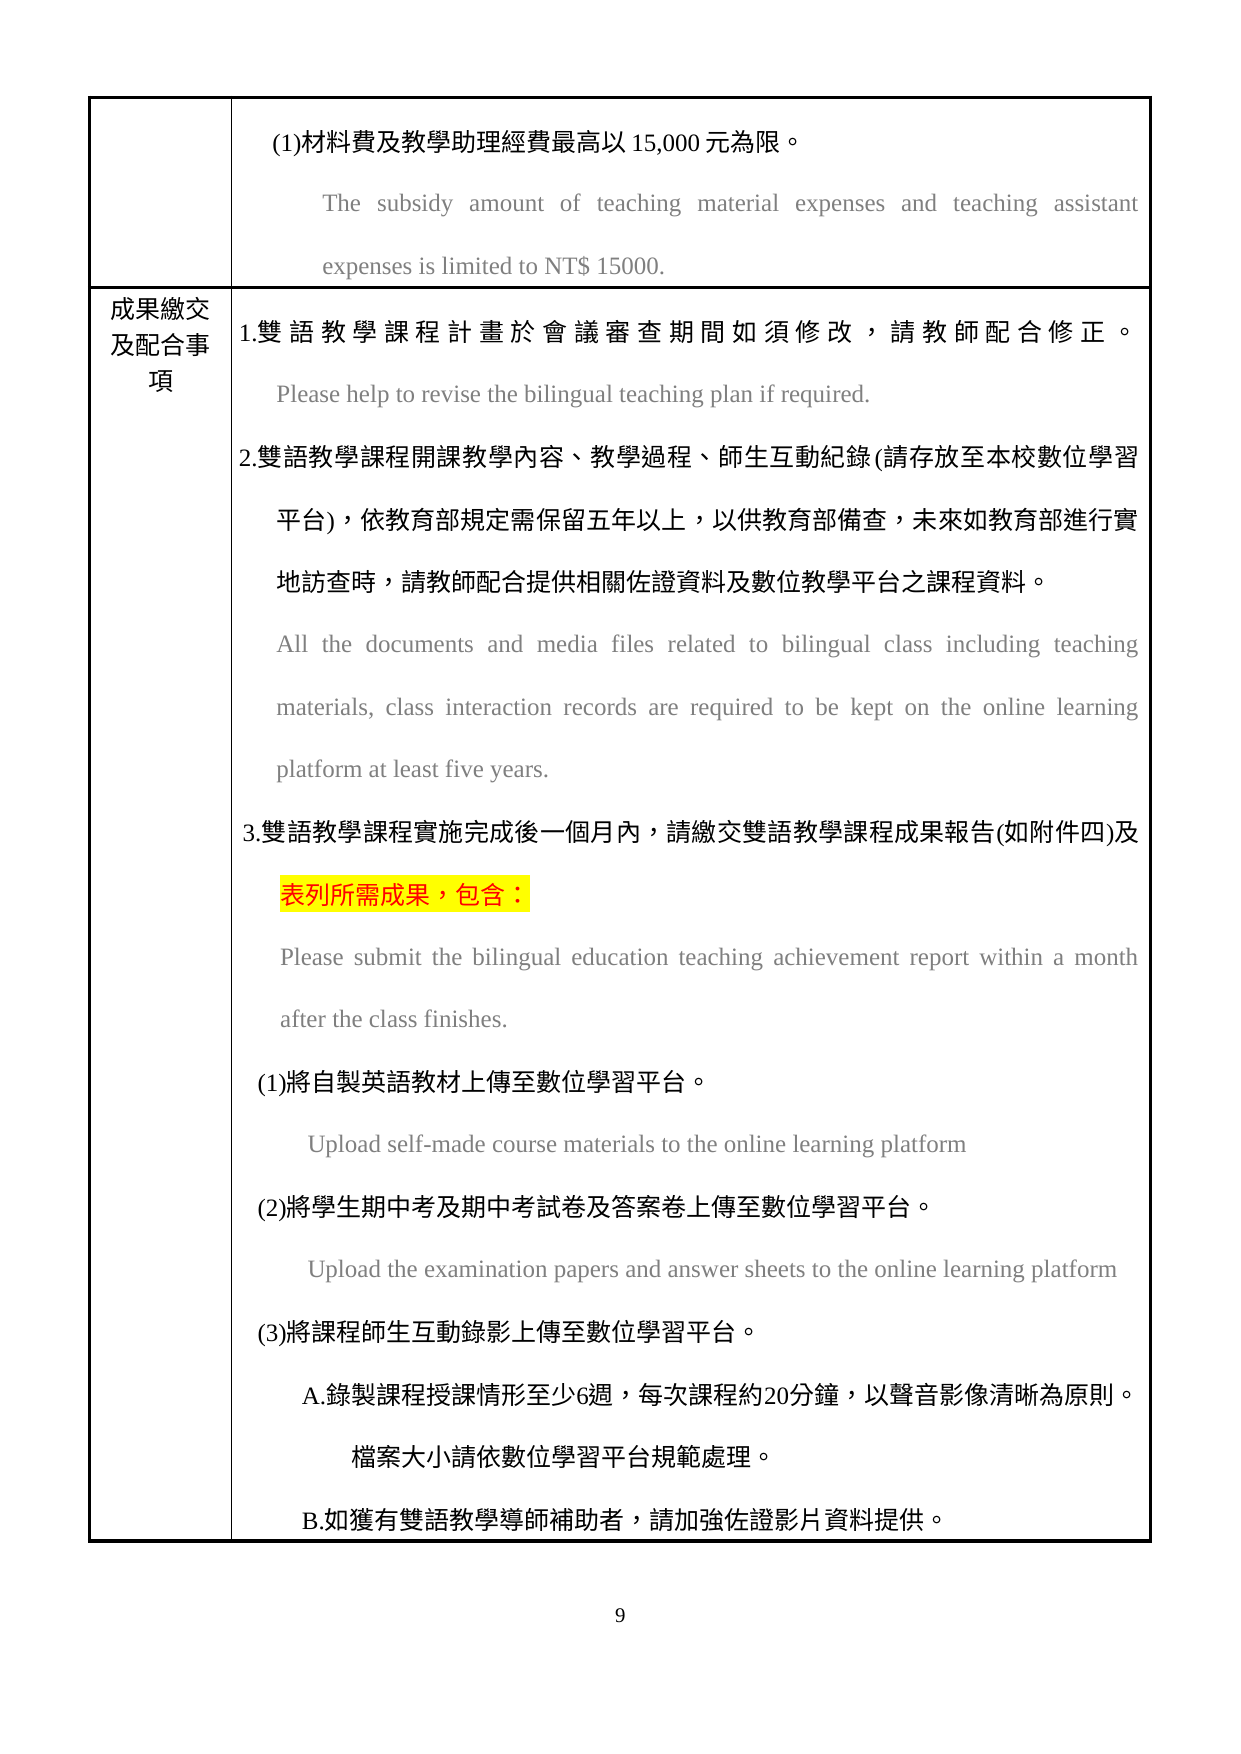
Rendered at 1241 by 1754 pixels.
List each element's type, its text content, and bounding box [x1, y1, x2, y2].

table_cell 成果繳交及配合事項 [91, 289, 231, 1539]
table_cell 專業課程英語English Level in EMI Courses： □一般科系專業課程Departmental Cores □碩博專業課程Master’s/Doctoral Cores 鐘點費：授課鐘點每1鐘點加計0.5鐘點為原則核算。 Hourly Pay: Teaching hours will be multiplied by 1.5 times maximum 雙語教學導師共同授課鐘點費至多6週。 Co-teaching Hourly Pay: Co-teaching EMI course assisted by bilingual instructor is limited to 1/3 of the semester. 材料費及教學助理經費最高以15,000元為限。 The subsidy amount of teaching material expenses and teaching assistant expenses is limited to NT$ 15000. 普及英文課程English Level in General English Courses：□A級 □B級 □C級 材料費及教學助理經費最高以15,000元為限。 The subsidy amount of teaching material expenses and teaching assistant expenses is limited to NT$ 15000. [232, 99, 1149, 286]
table_cell 雙語教學課程計畫於會議審查期間如須修改，請教師配合修正。 Please help to revise the bilingual teaching plan if required. 雙語教學課程開課教學內容、教學過程、師生互動紀錄(請存放至本校數位學習平台)，依教育部規定需保留五年以上，以供教育部備查，未來如教育部進行實地訪查時，請教師配合提供相關佐證資料及數位教學平台之課程資料。 All the documents and media files related to bilingual class including teaching materials, class interaction records are required to be kept on the online learning platform at least five years. 3.雙語教學課程實施完成後一個月內，請繳交雙語教學課程成果報告(如附件四)及表列所需成果，包含： Please submit the bilingual education teaching achievement report within a month after the class finishes. 將自製英語教材上傳至數位學習平台。 Upload self-made course materials to the online learning platform 將學生期中考及期中考試卷及答案卷上傳至數位學習平台。 Upload the examination papers and answer sheets to the online learning platform 將課程師生互動錄影上傳至數位學習平台。 錄製課程授課情形至少6週，每次課程約20分鐘，以聲音影像清晰為原則。檔案大小請依數位學習平台規範處理。 如獲有雙語教學導師補助者，請加強佐證影片資料提供。 [232, 289, 1149, 1539]
table_cell [91, 99, 231, 286]
